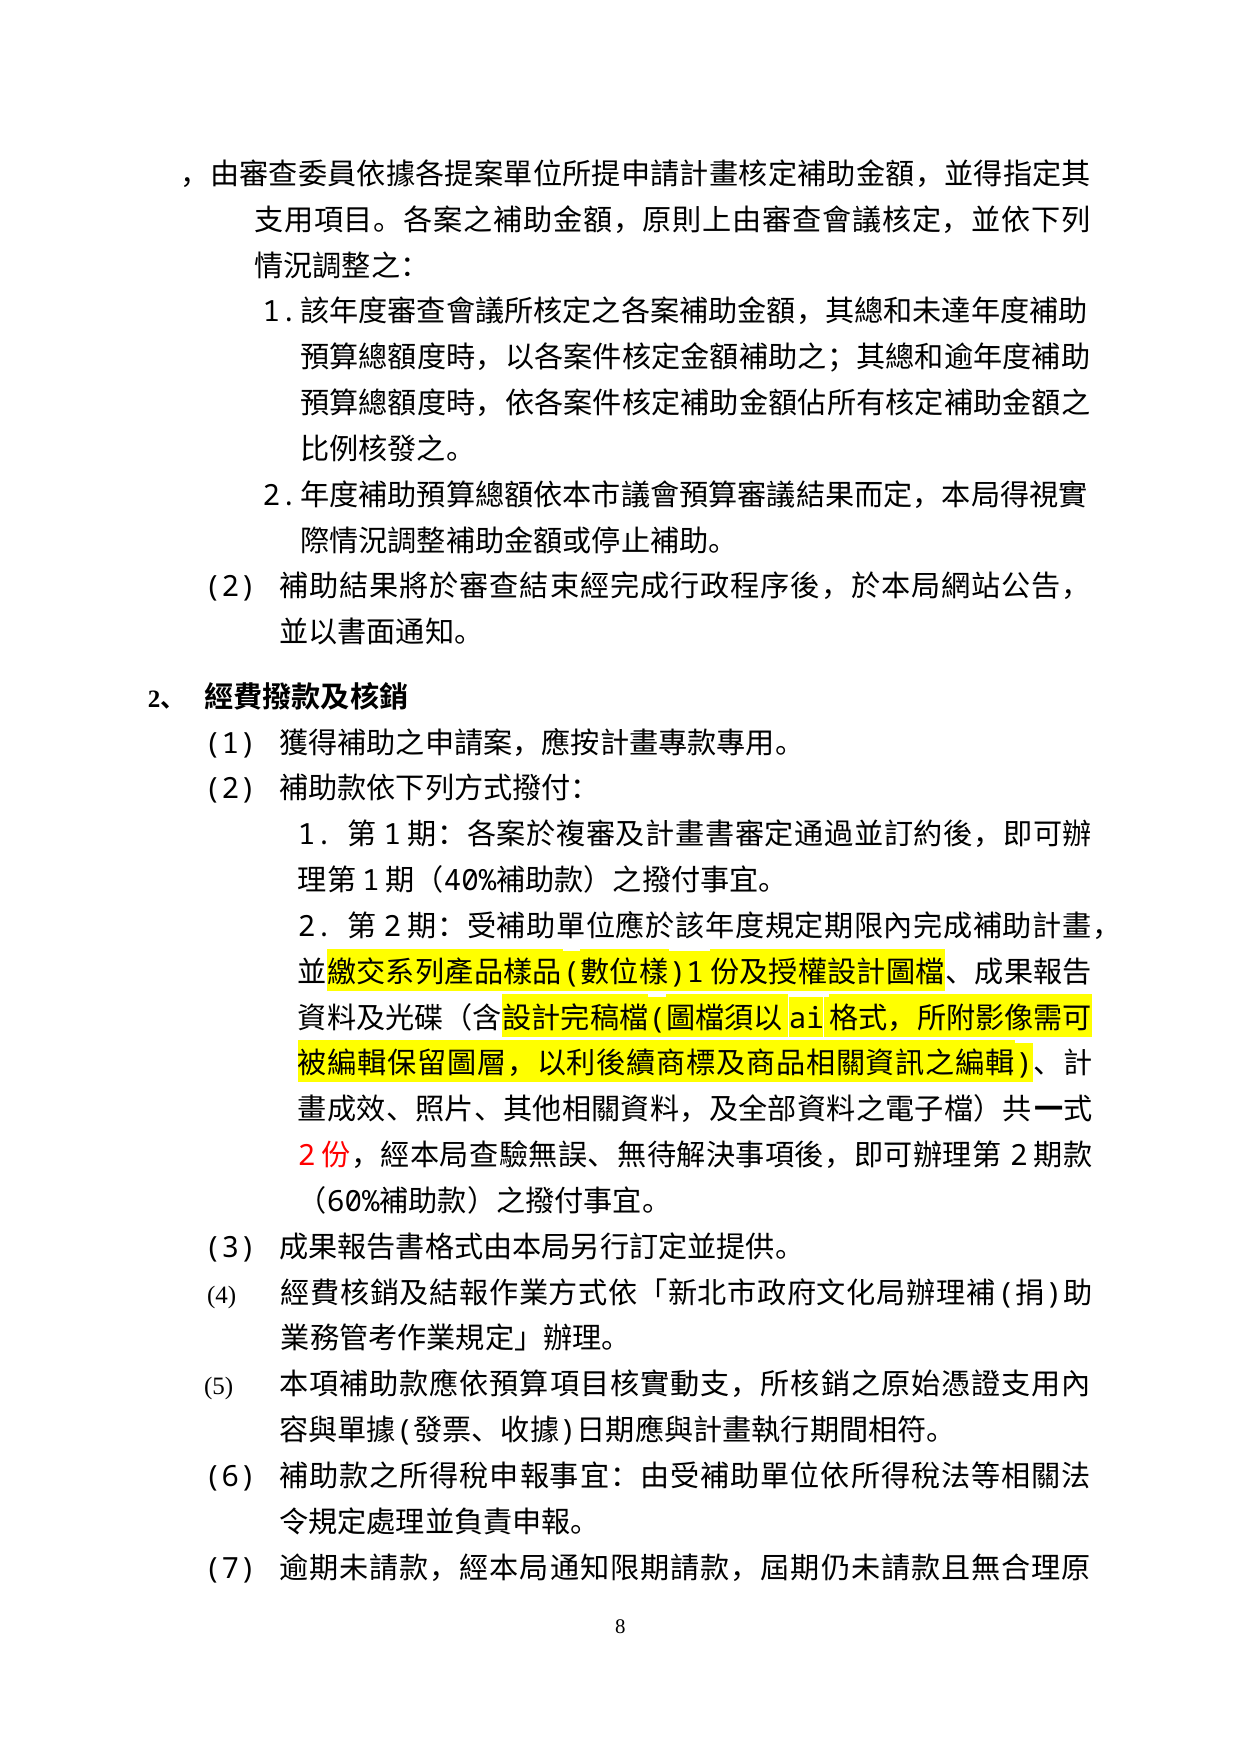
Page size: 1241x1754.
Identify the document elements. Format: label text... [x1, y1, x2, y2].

list 補助款之所得稅申報事宜：由受補助單位依所得稅法等相關法令規定處理並負責申報。 [204, 1450, 1092, 1541]
list 經費核銷及結報作業方式依「新北市政府文化局辦理補(捐)助業務管考作業規定」辦理。 [207, 1266, 1092, 1358]
text 預算總額度時，以各案件核定金額補助之；其總和逾年度補助預算總額度時，依各案件核定補助金額佔所有核定補助金額之比例核發之。 [300, 331, 1092, 468]
list 獲得補助之申請案，應按計畫專款專用。 [204, 716, 1092, 762]
text ，由審查委員依據各提案單位所提申請計畫核定補助金額，並得指定其支用項目。各案之補助金額，原則上由審查會議核定，並依下列情況調整之： [180, 148, 1092, 285]
list 第2期：受補助單位應於該年度規定期限內完成補助計畫，並繳交系列產品樣品(數位樣)1份及授權設計圖檔、成果報告資料及光碟（含設計完稿檔(圖檔須以ai格式，所附影像需可被編輯保留圖層，以利後續商標及商品相關資訊之編輯)、計畫成效、照片、其他相關資料，及全部資料之電子檔）共一式2份，經本局查驗無誤、無待解決事項後，即可辦理第2期款（60%補助款）之撥付事宜。 [298, 900, 1092, 1221]
list 經費撥款及核銷 [148, 671, 1092, 716]
list 逾期未請款，經本局通知限期請款，屆期仍未請款且無合理原 [204, 1541, 1092, 1587]
list 補助款依下列方式撥付： [204, 762, 1092, 808]
list 年度補助預算總額依本市議會預算審議結果而定，本局得視實 [262, 468, 1092, 514]
list 成果報告書格式由本局另行訂定並提供。 [204, 1221, 1092, 1266]
list 第1期：各案於複審及計畫書審定通過並訂約後，即可辦理第1期（40%補助款）之撥付事宜。 [298, 808, 1092, 900]
text 際情況調整補助金額或停止補助。 [300, 514, 1092, 560]
list 補助結果將於審查結束經完成行政程序後，於本局網站公告，並以書面通知。 [204, 560, 1092, 652]
list 本項補助款應依預算項目核實動支，所核銷之原始憑證支用內容與單據(發票、收據)日期應與計畫執行期間相符。 [204, 1358, 1092, 1450]
list 該年度審查會議所核定之各案補助金額，其總和未達年度補助 [262, 285, 1092, 331]
